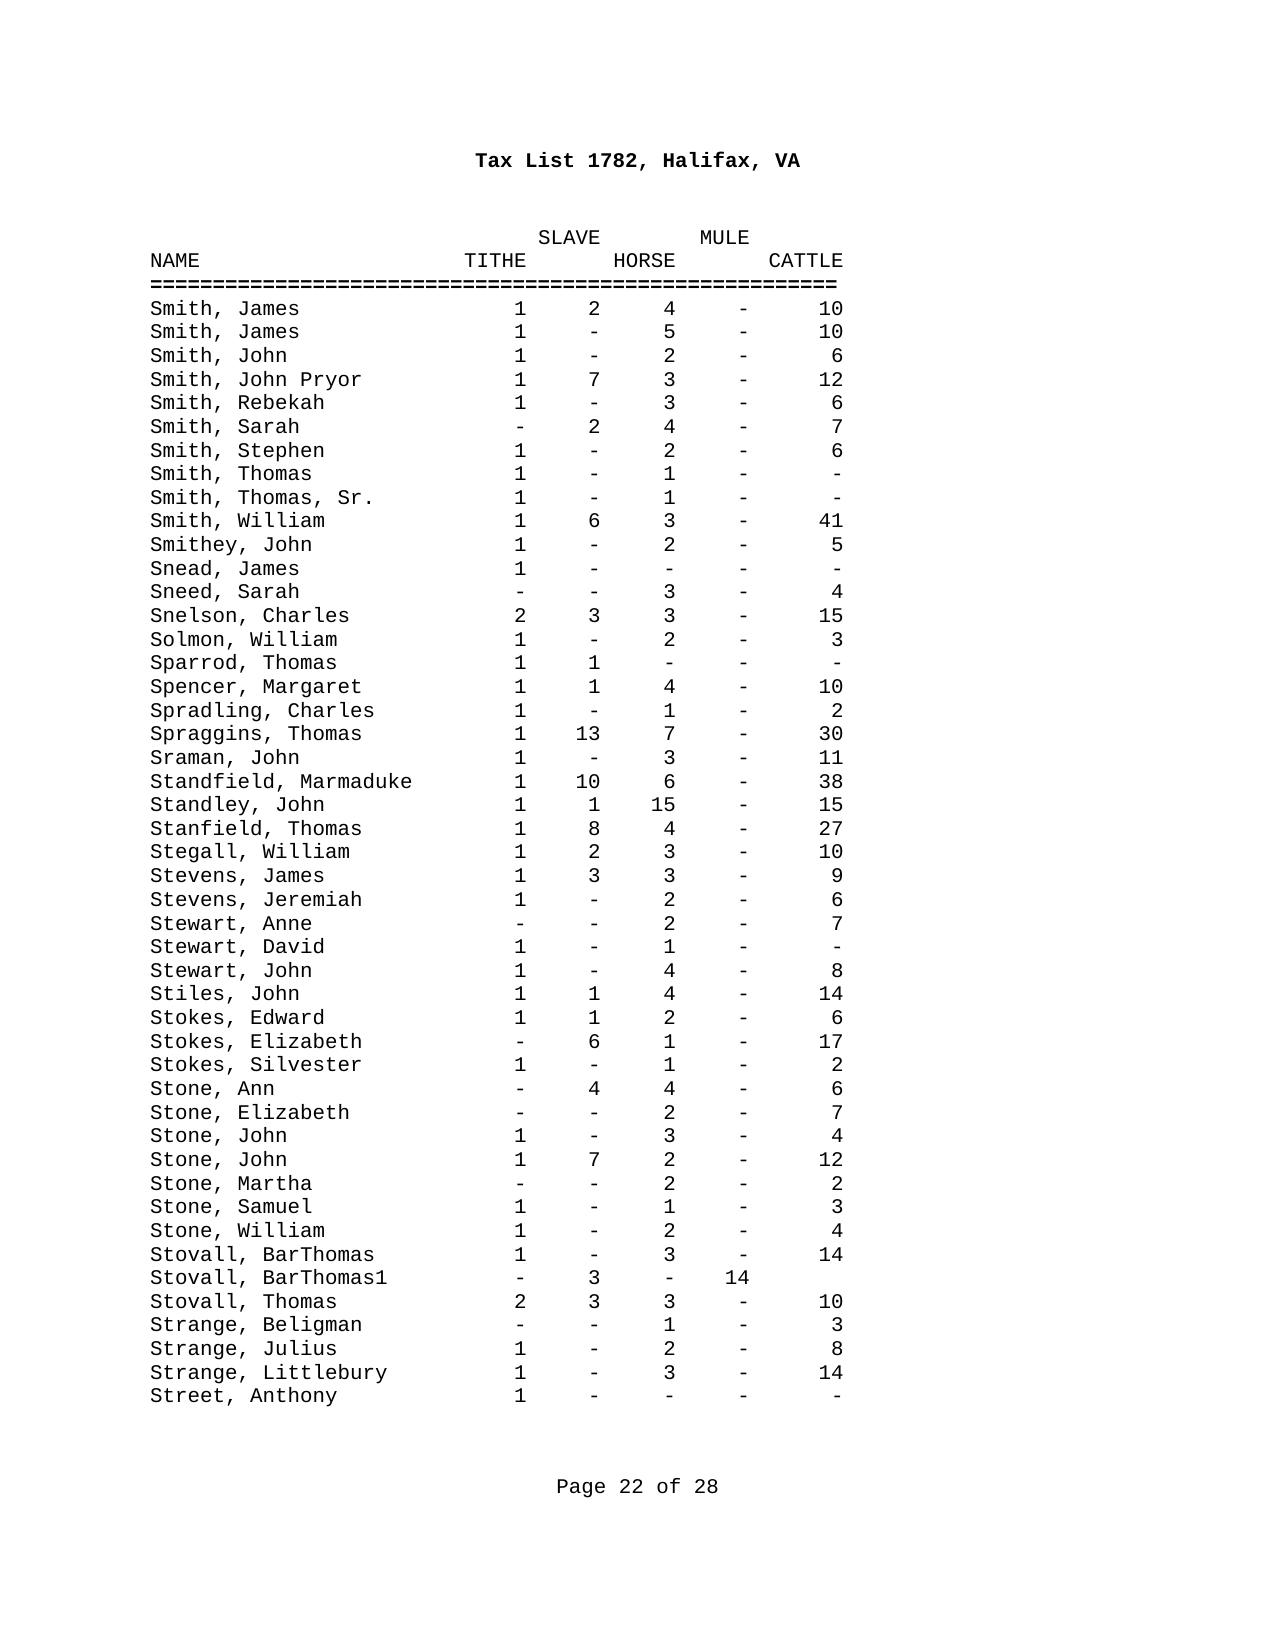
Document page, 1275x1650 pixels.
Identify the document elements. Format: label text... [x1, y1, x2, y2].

text Stovall, BarThomas1 - 3 - 14 [150, 1267, 1125, 1291]
text Smith, John Pryor 1 7 3 - 12 [150, 369, 1125, 392]
text Stone, Ann - 4 4 - 6 [150, 1078, 1125, 1102]
text Spradling, Charles 1 - 1 - 2 [150, 700, 1125, 723]
text Stevens, James 1 3 3 - 9 [150, 865, 1125, 889]
text Spencer, Margaret 1 1 4 - 10 [150, 676, 1125, 700]
text Snead, James 1 - - - - [150, 558, 1125, 581]
text Stone, Samuel 1 - 1 - 3 [150, 1196, 1125, 1220]
text Standfield, Marmaduke 1 10 6 - 38 [150, 771, 1125, 794]
text Stewart, Anne - - 2 - 7 [150, 912, 1125, 936]
text Smith, Thomas, Sr. 1 - 1 - - [150, 487, 1125, 511]
text Stewart, David 1 - 1 - - [150, 936, 1125, 960]
text Street, Anthony 1 - - - - [150, 1385, 1125, 1409]
text Solmon, William 1 - 2 - 3 [150, 629, 1125, 652]
text Smith, James 1 - 5 - 10 [150, 321, 1125, 345]
text Smith, Thomas 1 - 1 - - [150, 463, 1125, 487]
text Stone, Elizabeth - - 2 - 7 [150, 1102, 1125, 1125]
text Stovall, Thomas 2 3 3 - 10 [150, 1291, 1125, 1314]
text Standley, John 1 1 15 - 15 [150, 794, 1125, 818]
text ======================================================= [150, 274, 1125, 298]
text Smith, William 1 6 3 - 41 [150, 511, 1125, 534]
text Strange, Julius 1 - 2 - 8 [150, 1338, 1125, 1362]
text Smithey, John 1 - 2 - 5 [150, 534, 1125, 558]
text NAME TITHE HORSE CATTLE [150, 250, 1125, 274]
text Smith, Rebekah 1 - 3 - 6 [150, 392, 1125, 416]
text Stewart, John 1 - 4 - 8 [150, 960, 1125, 983]
text Sraman, John 1 - 3 - 11 [150, 747, 1125, 771]
text Stiles, John 1 1 4 - 14 [150, 983, 1125, 1007]
text Smith, Stephen 1 - 2 - 6 [150, 439, 1125, 463]
text Sneed, Sarah - - 3 - 4 [150, 581, 1125, 605]
text Stokes, Edward 1 1 2 - 6 [150, 1007, 1125, 1031]
text Spraggins, Thomas 1 13 7 - 30 [150, 723, 1125, 747]
text Smith, James 1 2 4 - 10 [150, 298, 1125, 321]
text Stone, John 1 7 2 - 12 [150, 1149, 1125, 1173]
text SLAVE MULE [150, 227, 1125, 250]
text Smith, John 1 - 2 - 6 [150, 345, 1125, 369]
text Stovall, BarThomas 1 - 3 - 14 [150, 1243, 1125, 1267]
text Stegall, William 1 2 3 - 10 [150, 842, 1125, 865]
text Snelson, Charles 2 3 3 - 15 [150, 605, 1125, 629]
text Stevens, Jeremiah 1 - 2 - 6 [150, 889, 1125, 912]
text Stone, John 1 - 3 - 4 [150, 1125, 1125, 1149]
text Stokes, Elizabeth - 6 1 - 17 [150, 1031, 1125, 1054]
text Strange, Littlebury 1 - 3 - 14 [150, 1362, 1125, 1385]
text Stanfield, Thomas 1 8 4 - 27 [150, 818, 1125, 842]
text Smith, Sarah - 2 4 - 7 [150, 416, 1125, 439]
text Sparrod, Thomas 1 1 - - - [150, 652, 1125, 676]
text Strange, Beligman - - 1 - 3 [150, 1314, 1125, 1338]
text Stone, Martha - - 2 - 2 [150, 1173, 1125, 1196]
text Stone, William 1 - 2 - 4 [150, 1220, 1125, 1243]
text Stokes, Silvester 1 - 1 - 2 [150, 1054, 1125, 1078]
